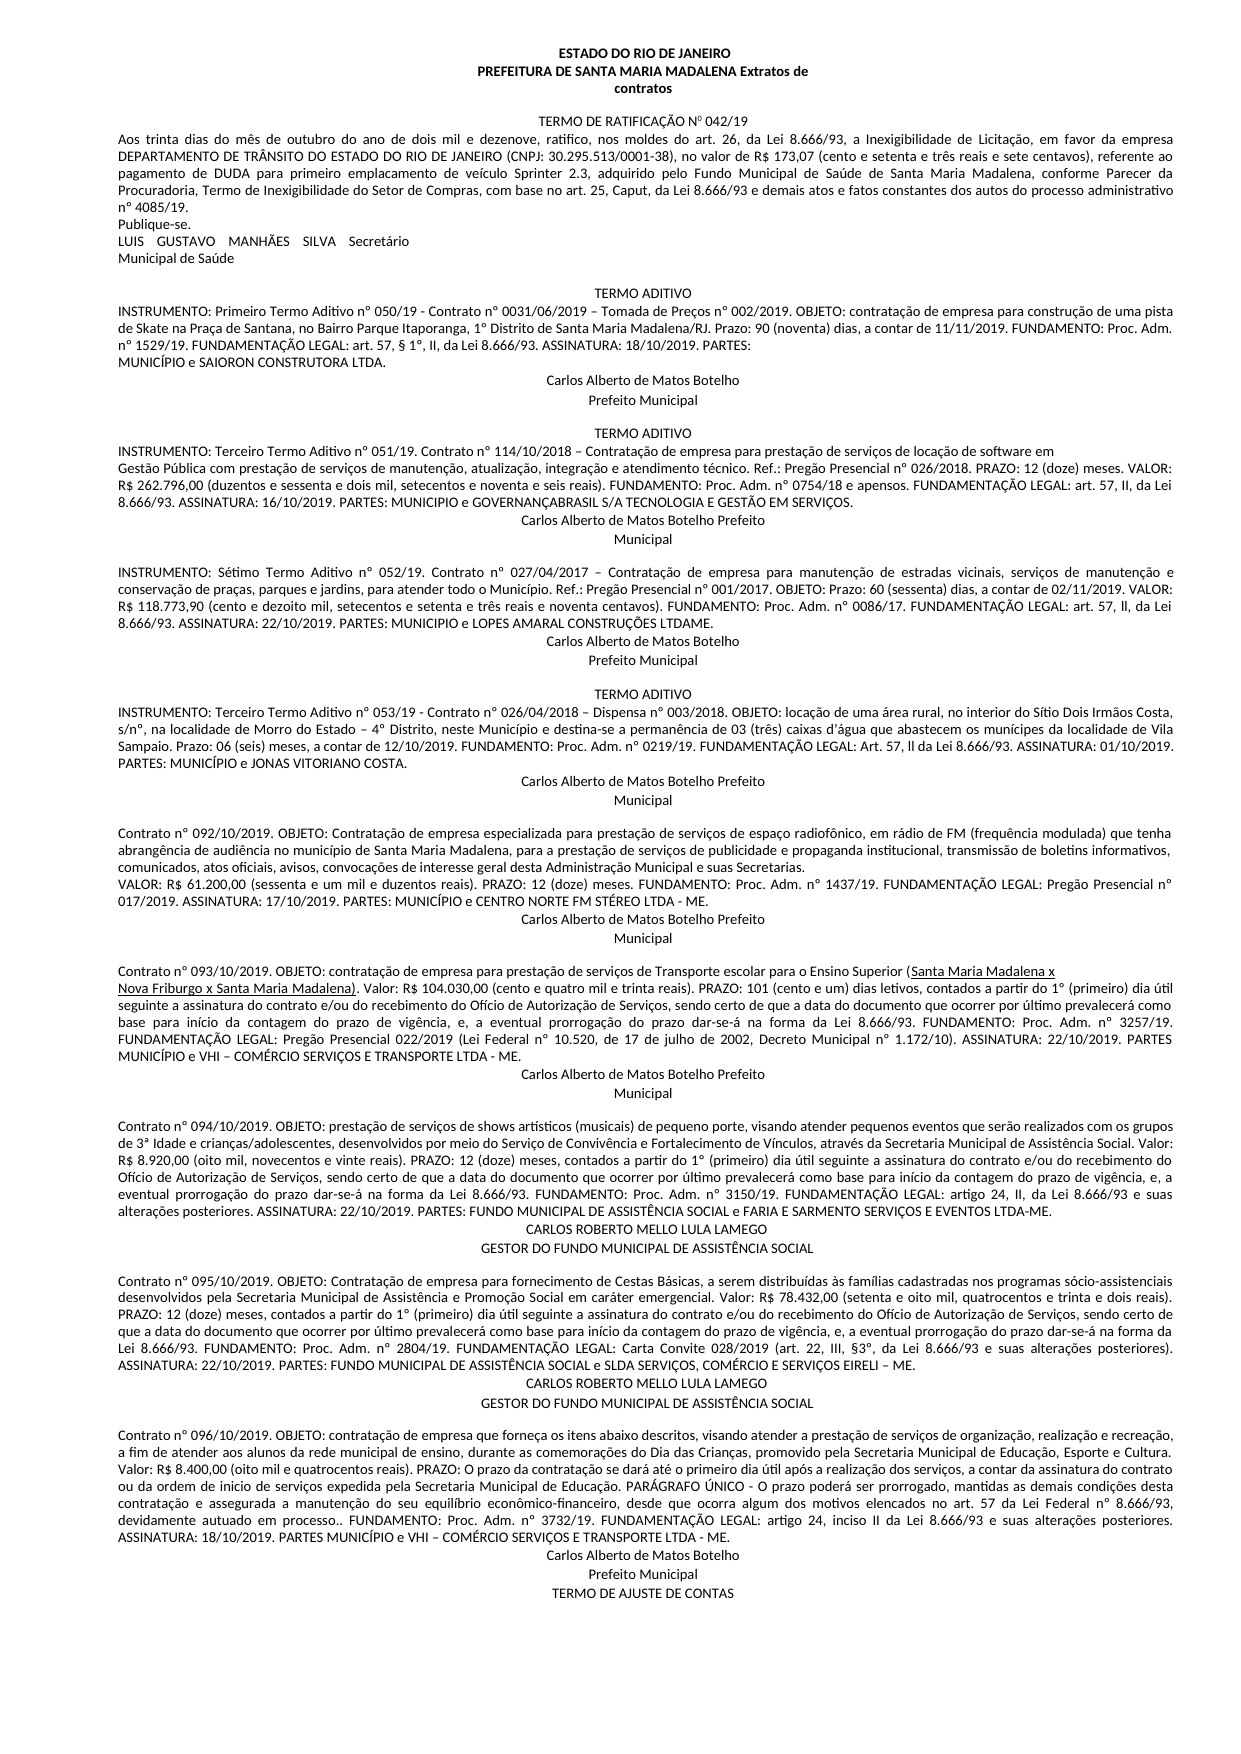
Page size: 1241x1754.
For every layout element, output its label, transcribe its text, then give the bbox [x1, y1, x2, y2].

text PREFEITURA DE SANTA MARIA MADALENA Extratos de contratos [460, 63, 826, 97]
text Contrato nº 093/10/2019. OBJETO: contratação de empresa para prestação de serviços de Transporte escolar para o Ensino Superior (Santa Maria Madalena x [118, 963, 1175, 980]
text CARLOS ROBERTO MELLO LULA LAMEGO [118, 1375, 1175, 1392]
text GESTOR DO FUNDO MUNICIPAL DE ASSISTÊNCIA SOCIAL [119, 1394, 1175, 1412]
text TERMO ADITIVO [514, 685, 772, 703]
text ESTADO DO RIO DE JANEIRO [460, 45, 826, 61]
text Carlos Alberto de Matos Botelho [514, 1546, 772, 1564]
text INSTRUMENTO: Terceiro Termo Aditivo nº 051/19. Contrato nº 114/10/2018 – Contratação de empresa para prestação de serviços de locação de software em [118, 443, 1175, 460]
text Nova Friburgo x Santa Maria Madalena). Valor: R$ 104.030,00 (cento e quatro mil e trinta reais). PRAZO: 101 (cento e um) dias letivos, contados a partir do 1º (primeiro) dia útil seguinte a assinatura do contrato e/ou do recebimento do Ofício de Autorização de Serviços, sendo certo de que a data do documento que ocorrer por último prevalecerá como base para início da contagem do prazo de vigência, e, a eventual prorrogação do prazo dar-se-á na forma da Lei 8.666/93. FUNDAMENTO: Proc. Adm. nº 3257/19. FUNDAMENTAÇÃO LEGAL: Pregão Presencial 022/2019 (Lei Federal nº 10.520, de 17 de julho de 2002, Decreto Municipal nº 1.172/10). ASSINATURA: 22/10/2019. PARTES MUNICÍPIO e VHI – COMÉRCIO SERVIÇOS E TRANSPORTE LTDA - ME. [118, 980, 1175, 1065]
text MUNICÍPIO e SAIORON CONSTRUTORA LTDA. [118, 354, 1175, 371]
text Aos trinta dias do mês de outubro do ano de dois mil e dezenove, ratifico, nos moldes do art. 26, da Lei 8.666/93, a Inexigibilidade de Licitação, em favor da empresa DEPARTAMENTO DE TRÂNSITO DO ESTADO DO RIO DE JANEIRO (CNPJ: 30.295.513/0001-38), no valor de R$ 173,07 (cento e setenta e três reais e sete centavos), referente ao pagamento de DUDA para primeiro emplacamento de veículo Sprinter 2.3, adquirido pelo Fundo Municipal de Saúde de Santa Maria Madalena, conforme Parecer da Procuradoria, Termo de Inexigibilidade do Setor de Compras, com base no art. 25, Caput, da Lei 8.666/93 e demais atos e fatos constantes dos autos do processo administrativo nº 4085/19. [118, 131, 1175, 216]
text INSTRUMENTO: Sétimo Termo Aditivo nº 052/19. Contrato nº 027/04/2017 – Contratação de empresa para manutenção de estradas vicinais, serviços de manutenção e conservação de praças, parques e jardins, para atender todo o Município. Ref.: Pregão Presencial nº 001/2017. OBJETO: Prazo: 60 (sessenta) dias, a contar de 02/11/2019. VALOR: R$ 118.773,90 (cento e dezoito mil, setecentos e setenta e três reais e noventa centavos). FUNDAMENTO: Proc. Adm. nº 0086/17. FUNDAMENTAÇÃO LEGAL: art. 57, ll, da Lei 8.666/93. ASSINATURA: 22/10/2019. PARTES: MUNICIPIO e LOPES AMARAL CONSTRUÇÕES LTDAME. [118, 564, 1175, 632]
text TERMO ADITIVO [514, 424, 772, 442]
text Carlos Alberto de Matos Botelho Prefeito Municipal [514, 772, 772, 809]
text LUIS GUSTAVO MANHÃES SILVA Secretário Municipal de Saúde [118, 233, 409, 267]
text Carlos Alberto de Matos Botelho Prefeito Municipal [514, 1065, 772, 1102]
text TERMO ADITIVO [514, 284, 772, 302]
text Carlos Alberto de Matos Botelho Prefeito Municipal [514, 910, 772, 947]
text Contrato nº 096/10/2019. OBJETO: contratação de empresa que forneça os itens abaixo descritos, visando atender a prestação de serviços de organização, realização e recreação, a fim de atender aos alunos da rede municipal de ensino, durante as comemorações do Dia das Crianças, promovido pela Secretaria Municipal de Educação, Esporte e Cultura. Valor: R$ 8.400,00 (oito mil e quatrocentos reais). PRAZO: O prazo da contratação se dará até o primeiro dia útil após a realização dos serviços, a contar da assinatura do contrato ou da ordem de inicio de serviços expedida pela Secretaria Municipal de Educação. PARÁGRAFO ÚNICO - O prazo poderá ser prorrogado, mantidas as demais condições desta contratação e assegurada a manutenção do seu equilíbrio econômico-financeiro, desde que ocorra algum dos motivos elencados no art. 57 da Lei Federal nº 8.666/93, devidamente autuado em processo.. FUNDAMENTO: Proc. Adm. nº 3732/19. FUNDAMENTAÇÃO LEGAL: artigo 24, inciso II da Lei 8.666/93 e suas alterações posteriores. ASSINATURA: 18/10/2019. PARTES MUNICÍPIO e VHI – COMÉRCIO SERVIÇOS E TRANSPORTE LTDA - ME. [118, 1427, 1175, 1546]
text Contrato nº 094/10/2019. OBJETO: prestação de serviços de shows artísticos (musicais) de pequeno porte, visando atender pequenos eventos que serão realizados com os grupos de 3ª Idade e crianças/adolescentes, desenvolvidos por meio do Serviço de Convivência e Fortalecimento de Vínculos, através da Secretaria Municipal de Assistência Social. Valor: R$ 8.920,00 (oito mil, novecentos e vinte reais). PRAZO: 12 (doze) meses, contados a partir do 1º (primeiro) dia útil seguinte a assinatura do contrato e/ou do recebimento do Ofício de Autorização de Serviços, sendo certo de que a data do documento que ocorrer por último prevalecerá como base para início da contagem do prazo de vigência, e, a eventual prorrogação do prazo dar-se-á na forma da Lei 8.666/93. FUNDAMENTO: Proc. Adm. nº 3150/19. FUNDAMENTAÇÃO LEGAL: artigo 24, II, da Lei 8.666/93 e suas alterações posteriores. ASSINATURA: 22/10/2019. PARTES: FUNDO MUNICIPAL DE ASSISTÊNCIA SOCIAL e FARIA E SARMENTO SERVIÇOS E EVENTOS LTDA-ME. [118, 1118, 1175, 1220]
text Carlos Alberto de Matos Botelho [514, 371, 772, 389]
text Contrato nº 092/10/2019. OBJETO: Contratação de empresa especializada para prestação de serviços de espaço radiofônico, em rádio de FM (frequência modulada) que tenha abrangência de audiência no município de Santa Maria Madalena, para a prestação de serviços de publicidade e propaganda institucional, transmissão de boletins informativos, comunicados, atos oficiais, avisos, convocações de interesse geral desta Administração Municipal e suas Secretarias. [118, 825, 1173, 876]
text Prefeito Municipal [514, 391, 772, 408]
text INSTRUMENTO: Primeiro Termo Aditivo nº 050/19 - Contrato nº 0031/06/2019 – Tomada de Preços nº 002/2019. OBJETO: contratação de empresa para construção de uma pista de Skate na Praça de Santana, no Bairro Parque Itaporanga, 1º Distrito de Santa Maria Madalena/RJ. Prazo: 90 (noventa) dias, a contar de 11/11/2019. FUNDAMENTO: Proc. Adm. nº 1529/19. FUNDAMENTAÇÃO LEGAL: art. 57, § 1º, II, da Lei 8.666/93. ASSINATURA: 18/10/2019. PARTES: [118, 303, 1175, 354]
text TERMO DE RATIFICAÇÃO N0 042/19 [514, 112, 772, 130]
text Carlos Alberto de Matos Botelho Prefeito Municipal [514, 512, 772, 548]
text INSTRUMENTO: Terceiro Termo Aditivo nº 053/19 - Contrato nº 026/04/2018 – Dispensa nº 003/2018. OBJETO: locação de uma área rural, no interior do Sítio Dois Irmãos Costa, s/nº, na localidade de Morro do Estado – 4º Distrito, neste Município e destina-se a permanência de 03 (três) caixas d’água que abastecem os munícipes da localidade de Vila Sampaio. Prazo: 06 (seis) meses, a contar de 12/10/2019. FUNDAMENTO: Proc. Adm. nº 0219/19. FUNDAMENTAÇÃO LEGAL: Art. 57, ll da Lei 8.666/93. ASSINATURA: 01/10/2019. PARTES: MUNICÍPIO e JONAS VITORIANO COSTA. [118, 704, 1175, 772]
text Gestão Pública com prestação de serviços de manutenção, atualização, integração e atendimento técnico. Ref.: Pregão Presencial nº 026/2018. PRAZO: 12 (doze) meses. VALOR: R$ 262.796,00 (duzentos e sessenta e dois mil, setecentos e noventa e seis reais). FUNDAMENTO: Proc. Adm. nº 0754/18 e apensos. FUNDAMENTAÇÃO LEGAL: art. 57, II, da Lei 8.666/93. ASSINATURA: 16/10/2019. PARTES: MUNICIPIO e GOVERNANÇABRASIL S/A TECNOLOGIA E GESTÃO EM SERVIÇOS. [118, 460, 1175, 511]
text Prefeito Municipal [514, 1566, 772, 1583]
text VALOR: R$ 61.200,00 (sessenta e um mil e duzentos reais). PRAZO: 12 (doze) meses. FUNDAMENTO: Proc. Adm. nº 1437/19. FUNDAMENTAÇÃO LEGAL: Pregão Presencial nº 017/2019. ASSINATURA: 17/10/2019. PARTES: MUNICÍPIO e CENTRO NORTE FM STÉREO LTDA - ME. [118, 876, 1175, 910]
text CARLOS ROBERTO MELLO LULA LAMEGO [118, 1220, 1175, 1238]
text Publique-se. [118, 216, 1175, 233]
text Carlos Alberto de Matos Botelho [514, 632, 772, 650]
text Contrato nº 095/10/2019. OBJETO: Contratação de empresa para fornecimento de Cestas Básicas, a serem distribuídas às famílias cadastradas nos programas sócio-assistenciais desenvolvidos pela Secretaria Municipal de Assistência e Promoção Social em caráter emergencial. Valor: R$ 78.432,00 (setenta e oito mil, quatrocentos e trinta e dois reais). PRAZO: 12 (doze) meses, contados a partir do 1º (primeiro) dia útil seguinte a assinatura do contrato e/ou do recebimento do Ofício de Autorização de Serviços, sendo certo de que a data do documento que ocorrer por último prevalecerá como base para início da contagem do prazo de vigência, e, a eventual prorrogação do prazo dar-se-á na forma da Lei 8.666/93. FUNDAMENTO: Proc. Adm. nº 2804/19. FUNDAMENTAÇÃO LEGAL: Carta Convite 028/2019 (art. 22, III, §3º, da Lei 8.666/93 e suas alterações posteriores). ASSINATURA: 22/10/2019. PARTES: FUNDO MUNICIPAL DE ASSISTÊNCIA SOCIAL e SLDA SERVIÇOS, COMÉRCIO E SERVIÇOS EIRELI – ME. [118, 1273, 1174, 1374]
text TERMO DE AJUSTE DE CONTAS [514, 1585, 772, 1603]
text Prefeito Municipal [514, 652, 772, 669]
text GESTOR DO FUNDO MUNICIPAL DE ASSISTÊNCIA SOCIAL [119, 1239, 1175, 1257]
